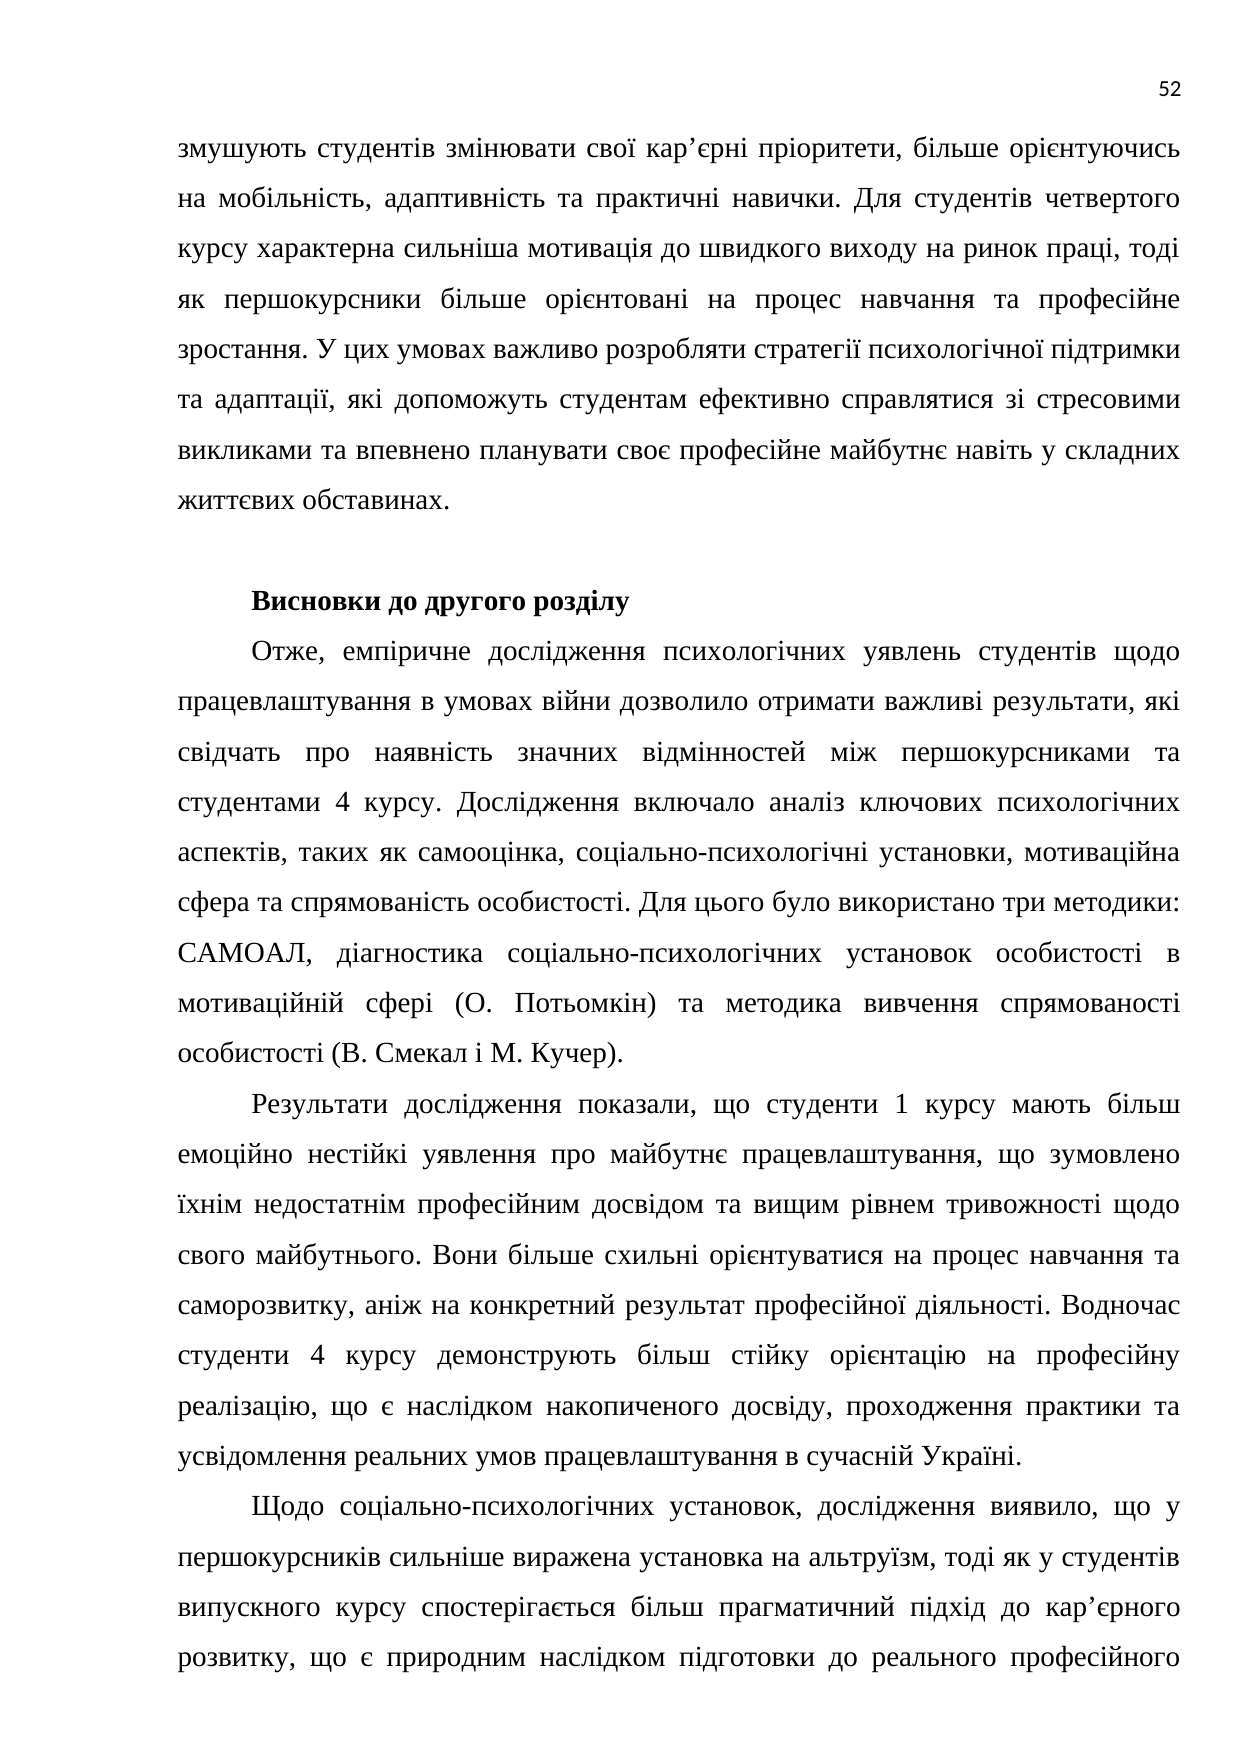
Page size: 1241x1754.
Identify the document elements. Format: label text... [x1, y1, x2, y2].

text Щодо соціально-психологічних установок, дослідження виявило, що у першокурсників сильніше виражена установка на альтруїзм, тоді як у студентів випускного курсу спостерігається більш прагматичний підхід до кар’єрного розвитку, що є природним наслідком підготовки до реального професійного [177, 1488, 1181, 1673]
subtitle Висновки до другого розділу [177, 583, 1181, 616]
text Отже, емпіричне дослідження психологічних уявлень студентів щодо працевлаштування в умовах війни дозволило отримати важливі результати, які свідчать про наявність значних відмінностей між першокурсниками та студентами 4 курсу. Дослідження включало аналіз ключових психологічних аспектів, таких як самооцінка, соціально-психологічні установки, мотиваційна сфера та спрямованість особистості. Для цього було використано три методики: САМОАЛ, діагностика соціально-психологічних установок особистості в мотиваційній сфері (О. Потьомкін) та методика вивчення спрямованості особистості (В. Смекал і М. Кучер). [177, 633, 1181, 1069]
text Результати дослідження показали, що студенти 1 курсу мають більш емоційно нестійкі уявлення про майбутнє працевлаштування, що зумовлено їхнім недостатнім професійним досвідом та вищим рівнем тривожності щодо свого майбутнього. Вони більше схильні орієнтуватися на процес навчання та саморозвитку, аніж на конкретний результат професійної діяльності. Водночас студенти 4 курсу демонструють більш стійку орієнтацію на професійну реалізацію, що є наслідком накопиченого досвіду, проходження практики та усвідомлення реальних умов працевлаштування в сучасній Україні. [177, 1086, 1181, 1472]
text змушують студентів змінювати свої кар’єрні пріоритети, більше орієнтуючись на мобільність, адаптивність та практичні навички. Для студентів четвертого курсу характерна сильніша мотивація до швидкого виходу на ринок праці, тоді як першокурсники більше орієнтовані на процес навчання та професійне зростання. У цих умовах важливо розробляти стратегії психологічної підтримки та адаптації, які допоможуть студентам ефективно справлятися зі стресовими викликами та впевнено планувати своє професійне майбутнє навіть у складних життєвих обставинах. [177, 130, 1181, 516]
